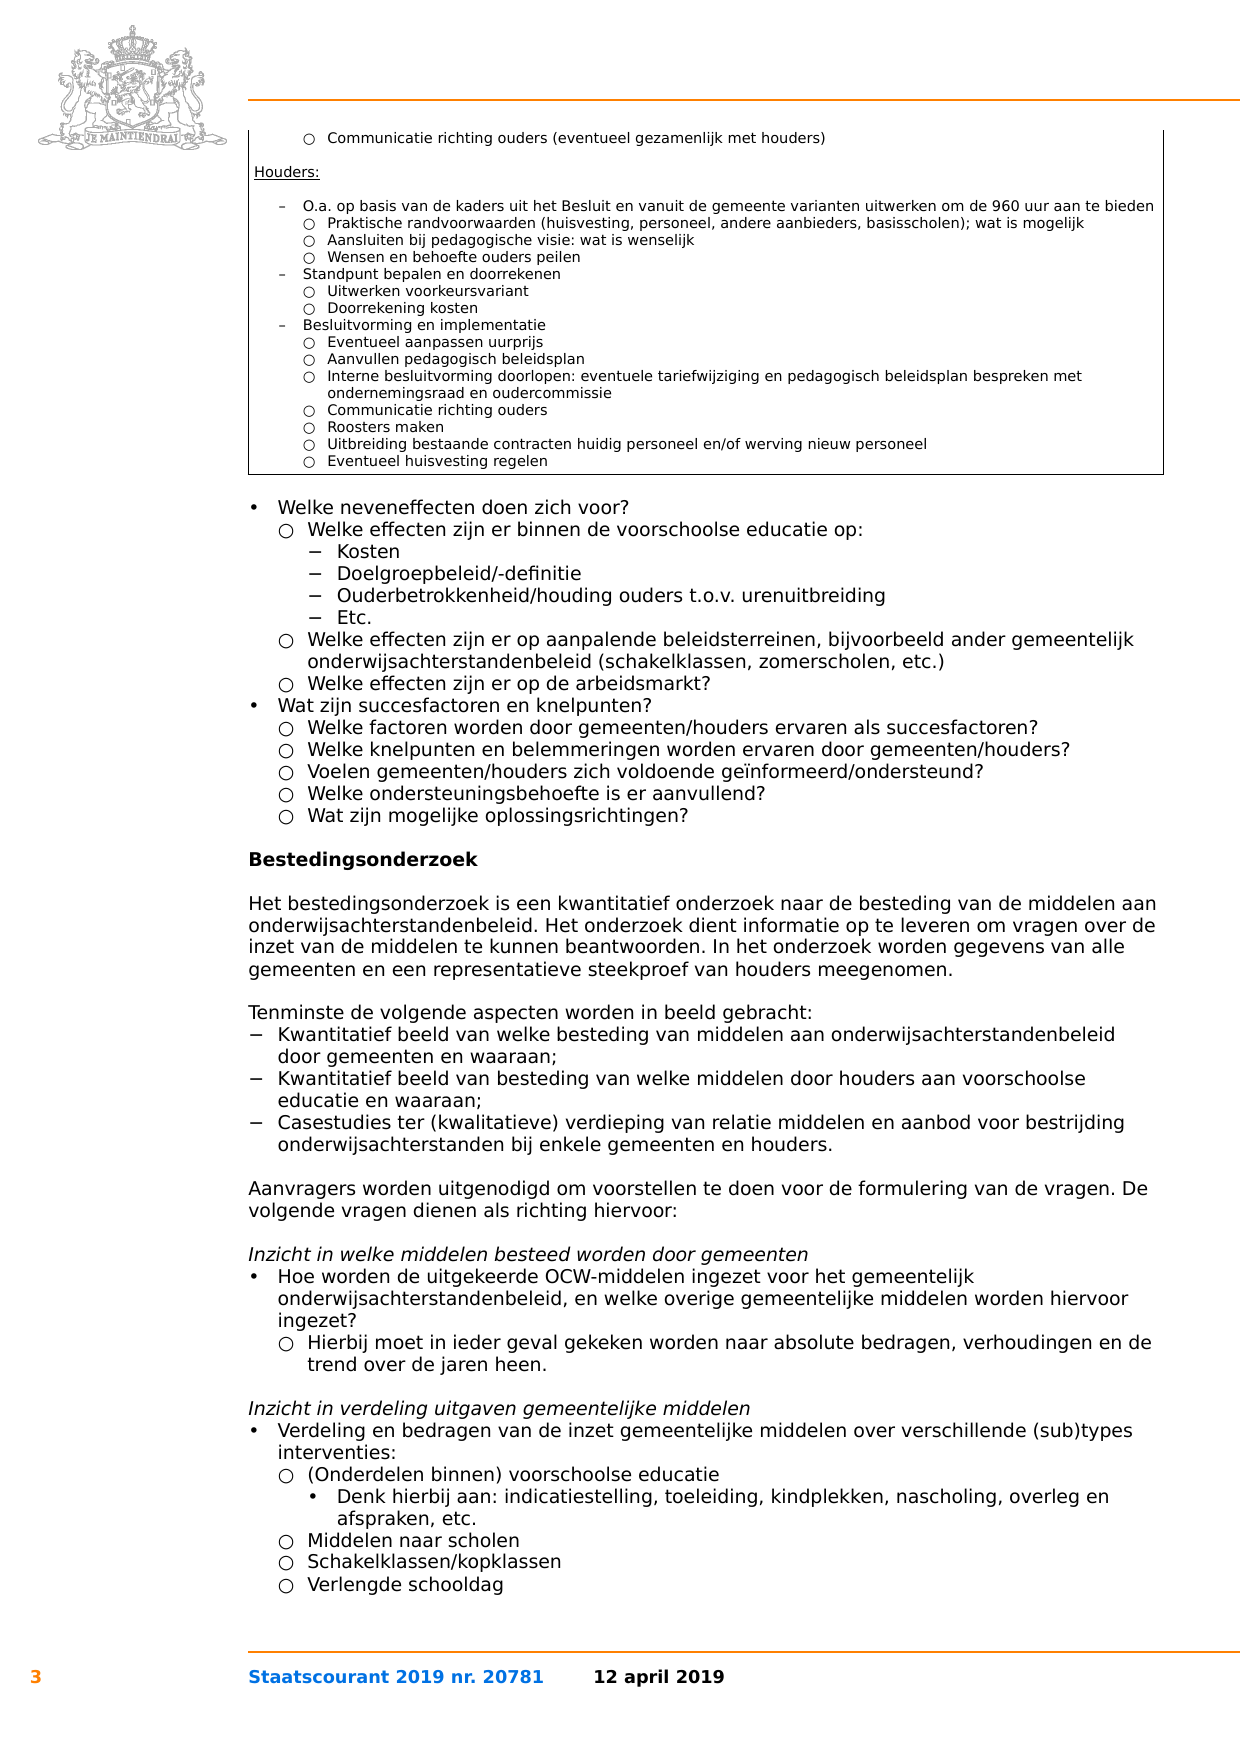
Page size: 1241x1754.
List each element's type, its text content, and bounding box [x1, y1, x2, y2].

table_cell Besluitvorming en implementatie [297, 317, 1163, 334]
text − Ouderbetrokkenheid/houding ouders t.o.v. urenuitbreiding [307, 585, 1163, 607]
table_cell Standpunt bepalen en doorrekenen [297, 266, 1163, 283]
table_cell [249, 334, 272, 351]
table_cell ○ [297, 334, 321, 351]
table_cell Praktische randvoorwaarden (huisvesting, personeel, andere aanbieders, basisscholen); wat is mogelijk [321, 215, 1163, 232]
table_cell [249, 436, 272, 452]
table_cell – [273, 198, 297, 215]
table_cell Aanvullen pedagogisch beleidsplan [321, 351, 1163, 368]
table_cell [321, 147, 1163, 164]
table_cell Roosters maken [321, 419, 1163, 436]
table_cell ○ [297, 283, 321, 300]
text • Verdeling en bedragen van de inzet gemeentelijke middelen over verschillende (sub)types interventies: [248, 1419, 1163, 1463]
table_cell [249, 147, 272, 164]
text − Kwantitatief beeld van besteding van welke middelen door houders aan voorschoolse educatie en waaraan; [248, 1068, 1163, 1112]
table_cell [249, 402, 272, 418]
table_cell [249, 215, 272, 232]
text • Denk hierbij aan: indicatiestelling, toeleiding, kindplekken, nascholing, overleg en afspraken, etc. [307, 1486, 1163, 1529]
table_cell – [273, 317, 297, 334]
text ○ Welke effecten zijn er op aanpalende beleidsterreinen, bijvoorbeeld ander gemeentelijk onderwijsachterstandenbeleid (schakelklassen, zomerscholen, etc.) [278, 629, 1163, 673]
text ○ Welke factoren worden door gemeenten/houders ervaren als succesfactoren? [278, 717, 1163, 739]
table_cell ○ [297, 351, 321, 368]
text − Doelgroepbeleid/-definitie [307, 563, 1163, 585]
picture [38, 25, 227, 150]
text • Wat zijn succesfactoren en knelpunten? [248, 695, 1163, 717]
text ○ Voelen gemeenten/houders zich voldoende geïnformeerd/ondersteund? [278, 761, 1163, 783]
text − Etc. [307, 607, 1163, 629]
table_cell ○ [297, 419, 321, 436]
table_cell Uitbreiding bestaande contracten huidig personeel en/of werving nieuw personeel [321, 436, 1163, 452]
text Inzicht in verdeling uitgaven gemeentelijke middelen [248, 1398, 1163, 1419]
text − Casestudies ter (kwalitatieve) verdieping van relatie middelen en aanbod voor bestrijding onderwijsachterstanden bij enkele gemeenten en houders. [248, 1112, 1163, 1156]
table_cell [249, 232, 272, 249]
table_cell Communicatie richting ouders (eventueel gezamenlijk met houders) [321, 130, 1163, 147]
table_cell [249, 351, 272, 368]
table_cell ○ [297, 436, 321, 452]
text ○ (Onderdelen binnen) voorschoolse educatie [278, 1463, 1163, 1486]
table_cell [297, 181, 321, 198]
table_cell ○ [297, 215, 321, 232]
text • Welke neveneffecten doen zich voor? [248, 497, 1163, 519]
table_cell [249, 453, 272, 474]
table_cell Uitwerken voorkeursvariant [321, 283, 1163, 300]
table_cell [273, 147, 297, 164]
table_cell [249, 181, 272, 198]
table_cell [249, 283, 272, 300]
table_cell Eventueel huisvesting regelen [321, 453, 1163, 474]
table_cell [273, 215, 297, 232]
table_cell ○ [297, 232, 321, 249]
table_cell [273, 334, 297, 351]
table_cell [273, 130, 297, 147]
table_cell Wensen en behoefte ouders peilen [321, 249, 1163, 266]
table_cell Doorrekening kosten [321, 300, 1163, 317]
text ○ Schakelklassen/kopklassen [278, 1551, 1163, 1573]
table_cell [249, 317, 272, 334]
table_cell [249, 266, 272, 283]
text Het bestedingsonderzoek is een kwantitatief onderzoek naar de besteding van de middelen aan onderwijsachterstandenbeleid. Het onderzoek dient informatie op te leveren om vragen over de inzet van de middelen te kunnen beantwoorden. In het onderzoek worden gegevens van alle gemeenten en een representatieve steekproef van houders meegenomen. [248, 892, 1163, 980]
table_cell [273, 436, 297, 452]
text ○ Welke effecten zijn er op de arbeidsmarkt? [278, 673, 1163, 695]
table_cell – [273, 266, 297, 283]
text − Kwantitatief beeld van welke besteding van middelen aan onderwijsachterstandenbeleid door gemeenten en waaraan; [248, 1024, 1163, 1068]
table_cell ○ [297, 249, 321, 266]
table_cell ○ [297, 368, 321, 402]
table_cell [249, 368, 272, 402]
text Inzicht in welke middelen besteed worden door gemeenten [248, 1244, 1163, 1266]
text ○ Welke effecten zijn er binnen de voorschoolse educatie op: [278, 519, 1163, 541]
table_cell [321, 181, 1163, 198]
table_cell [249, 249, 272, 266]
text − Kosten [307, 541, 1163, 563]
subtitle Bestedingsonderzoek [248, 849, 1163, 871]
text Tenminste de volgende aspecten worden in beeld gebracht: [248, 1002, 1163, 1024]
table_cell [273, 351, 297, 368]
table_cell [297, 147, 321, 164]
table_cell [273, 283, 297, 300]
table_cell [249, 198, 272, 215]
table_cell [273, 300, 297, 317]
table_cell [249, 130, 272, 147]
text ○ Verlengde schooldag [278, 1573, 1163, 1595]
table_cell [273, 402, 297, 418]
text ○ Middelen naar scholen [278, 1529, 1163, 1551]
table_cell [273, 453, 297, 474]
table_cell [273, 419, 297, 436]
table_cell Aansluiten bij pedagogische visie: wat is wenselijk [321, 232, 1163, 249]
table_cell Interne besluitvorming doorlopen: eventuele tariefwijziging en pedagogisch beleidsplan bespreken met ondernemingsraad en oudercommissie [321, 368, 1163, 402]
table_cell [273, 181, 297, 198]
text ○ Hierbij moet in ieder geval gekeken worden naar absolute bedragen, verhoudingen en de trend over de jaren heen. [278, 1332, 1163, 1376]
table_cell Eventueel aanpassen uurprijs [321, 334, 1163, 351]
table_cell ○ [297, 402, 321, 418]
text ○ Welke ondersteuningsbehoefte is er aanvullend? [278, 783, 1163, 805]
table_cell [249, 419, 272, 436]
text Aanvragers worden uitgenodigd om voorstellen te doen voor de formulering van de vragen. De volgende vragen dienen als richting hiervoor: [248, 1178, 1163, 1222]
table_cell [273, 249, 297, 266]
table_cell Houders: [249, 164, 1163, 181]
table_cell O.a. op basis van de kaders uit het Besluit en vanuit de gemeente varianten uitwerken om de 960 uur aan te bieden [297, 198, 1163, 215]
table_cell [273, 232, 297, 249]
table_cell ○ [297, 130, 321, 147]
table_cell ○ [297, 300, 321, 317]
text • Hoe worden de uitgekeerde OCW-middelen ingezet voor het gemeentelijk onderwijsachterstandenbeleid, en welke overige gemeentelijke middelen worden hiervoor ingezet? [248, 1266, 1163, 1332]
table_cell [273, 368, 297, 402]
table_cell [249, 300, 272, 317]
text ○ Wat zijn mogelijke oplossingsrichtingen? [278, 805, 1163, 827]
table_cell Communicatie richting ouders [321, 402, 1163, 418]
table_cell ○ [297, 453, 321, 474]
text ○ Welke knelpunten en belemmeringen worden ervaren door gemeenten/houders? [278, 739, 1163, 761]
